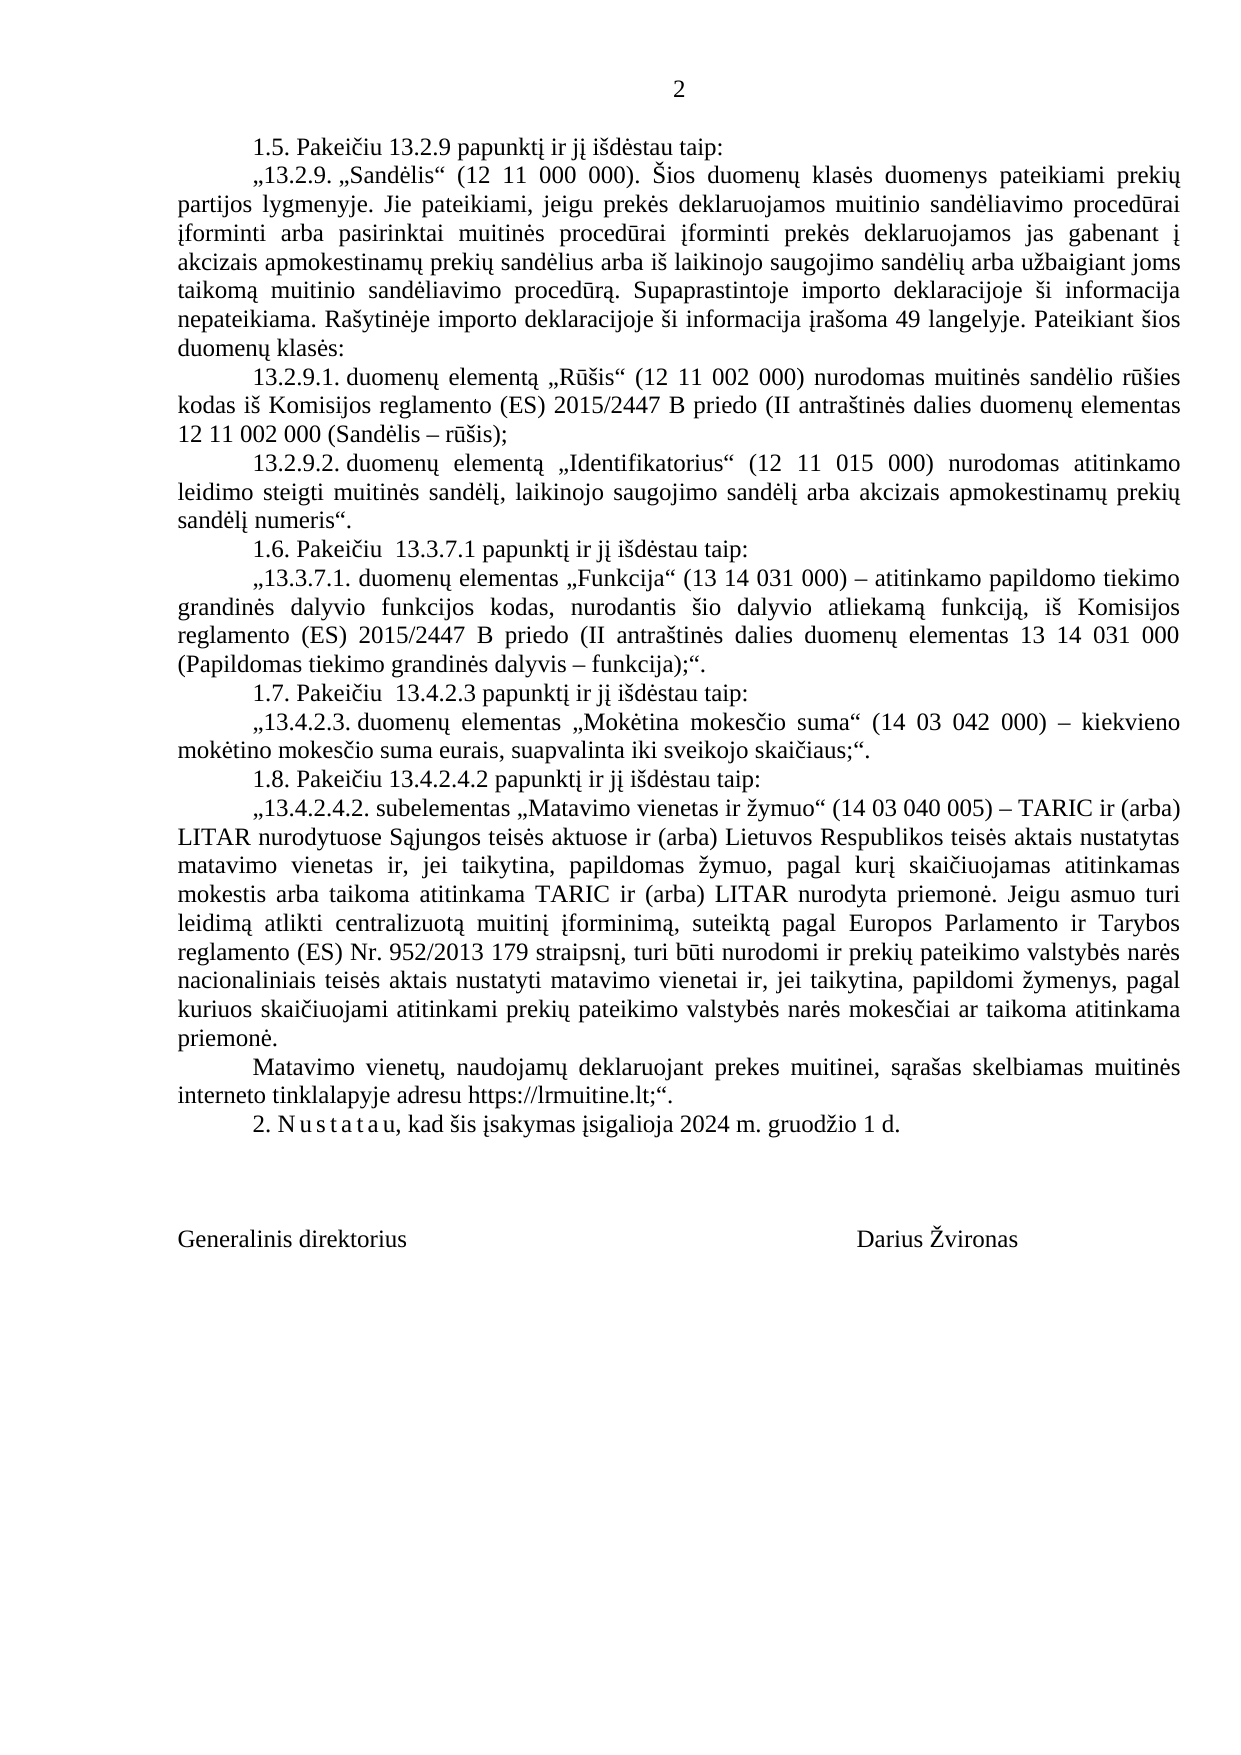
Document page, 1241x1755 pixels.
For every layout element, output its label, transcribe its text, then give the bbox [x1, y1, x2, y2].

text 2. Nustatau, kad šis įsakymas įsigalioja 2024 m. gruodžio 1 d. [177, 1109, 1181, 1138]
text 1.8. Pakeičiu 13.4.2.4.2 papunktį ir jį išdėstau taip: [177, 764, 1181, 793]
text „13.4.2.4.2. subelementas „Matavimo vienetas ir žymuo“ (14 03 040 005) – TARIC ir (arba) LITAR nurodytuose Sąjungos teisės aktuose ir (arba) Lietuvos Respublikos teisės aktais nustatytas matavimo vienetas ir, jei taikytina, papildomas žymuo, pagal kurį skaičiuojamas atitinkamas mokestis arba taikoma atitinkama TARIC ir (arba) LITAR nurodyta priemonė. Jeigu asmuo turi leidimą atlikti centralizuotą muitinį įforminimą, suteiktą pagal Europos Parlamento ir Tarybos reglamento (ES) Nr. 952/2013 179 straipsnį, turi būti nurodomi ir prekių pateikimo valstybės narės nacionaliniais teisės aktais nustatyti matavimo vienetai ir, jei taikytina, papildomi žymenys, pagal kuriuos skaičiuojami atitinkami prekių pateikimo valstybės narės mokesčiai ar taikoma atitinkama priemonė. [177, 793, 1181, 1052]
text Matavimo vienetų, naudojamų deklaruojant prekes muitinei, sąrašas skelbiamas muitinės interneto tinklalapyje adresu https://lrmuitine.lt;“. [177, 1052, 1181, 1109]
text 1.6. Pakeičiu 13.3.7.1 papunktį ir jį išdėstau taip: [177, 534, 1181, 563]
text „13.2.9. „Sandėlis“ (12 11 000 000). Šios duomenų klasės duomenys pateikiami prekių partijos lygmenyje. Jie pateikiami, jeigu prekės deklaruojamos muitinio sandėliavimo procedūrai įforminti arba pasirinktai muitinės procedūrai įforminti prekės deklaruojamos jas gabenant į akcizais apmokestinamų prekių sandėlius arba iš laikinojo saugojimo sandėlių arba užbaigiant joms taikomą muitinio sandėliavimo procedūrą. Supaprastintoje importo deklaracijoje ši informacija nepateikiama. Rašytinėje importo deklaracijoje ši informacija įrašoma 49 langelyje. Pateikiant šios duomenų klasės: [177, 160, 1181, 362]
text „13.4.2.3. duomenų elementas „Mokėtina mokesčio suma“ (14 03 042 000) – kiekvieno mokėtino mokesčio suma eurais, suapvalinta iki sveikojo skaičiaus;“. [177, 707, 1181, 764]
text Generalinis direktorius Darius Žvironas [177, 1224, 1192, 1253]
text „13.3.7.1. duomenų elementas „Funkcija“ (13 14 031 000) – atitinkamo papildomo tiekimo grandinės dalyvio funkcijos kodas, nurodantis šio dalyvio atliekamą funkciją, iš Komisijos reglamento (ES) 2015/2447 B priedo (II antraštinės dalies duomenų elementas 13 14 031 000 (Papildomas tiekimo grandinės dalyvis – funkcija);“. [177, 563, 1181, 678]
text 13.2.9.1. duomenų elementą „Rūšis“ (12 11 002 000) nurodomas muitinės sandėlio rūšies kodas iš Komisijos reglamento (ES) 2015/2447 B priedo (II antraštinės dalies duomenų elementas 12 11 002 000 (Sandėlis – rūšis); [177, 362, 1181, 448]
text 1.7. Pakeičiu 13.4.2.3 papunktį ir jį išdėstau taip: [177, 678, 1181, 707]
text 13.2.9.2. duomenų elementą „Identifikatorius“ (12 11 015 000) nurodomas atitinkamo leidimo steigti muitinės sandėlį, laikinojo saugojimo sandėlį arba akcizais apmokestinamų prekių sandėlį numeris“. [177, 448, 1181, 534]
text 1.5. Pakeičiu 13.2.9 papunktį ir jį išdėstau taip: [177, 132, 1181, 160]
